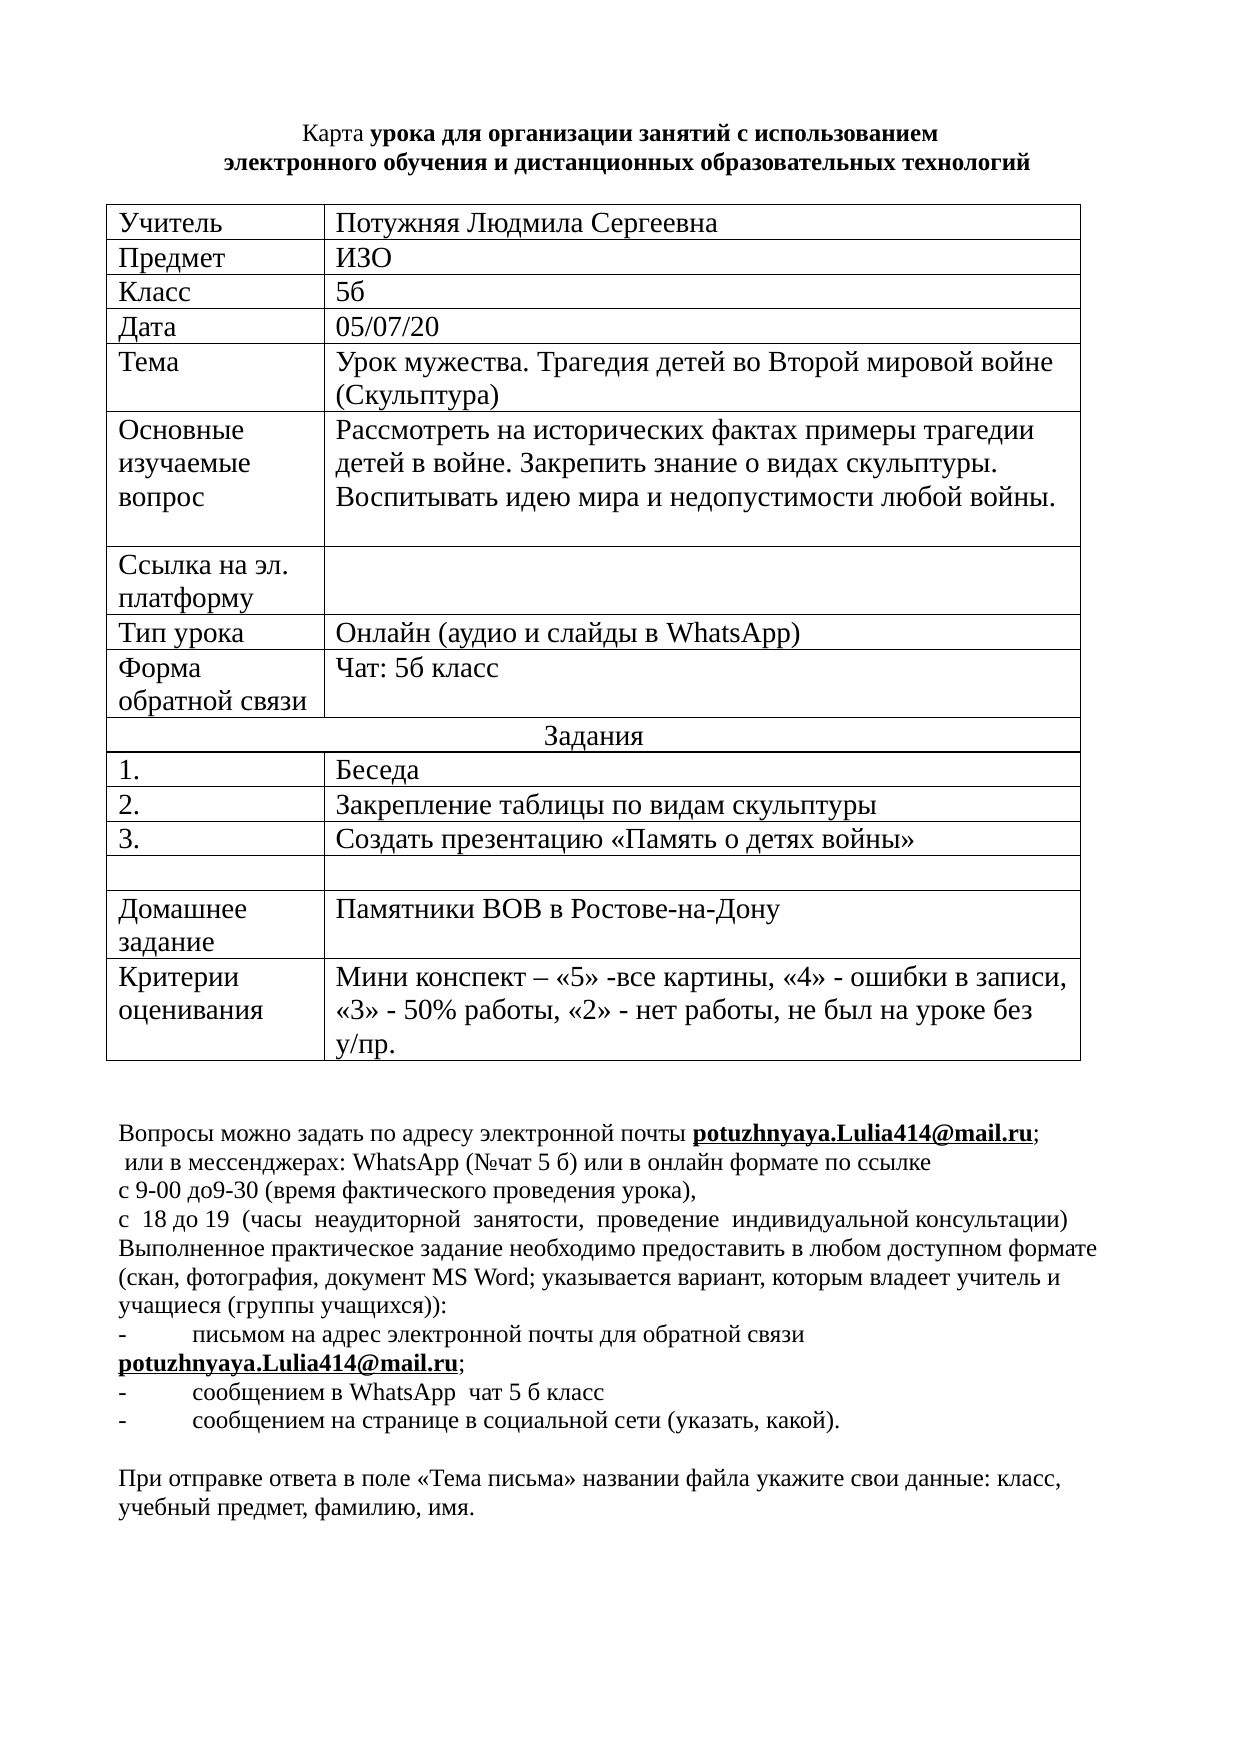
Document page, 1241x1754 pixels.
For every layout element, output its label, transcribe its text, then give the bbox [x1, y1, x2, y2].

table_cell Беседа [325, 753, 1080, 786]
text или в мессенджерах: WhatsApp (№чат 5 б) или в онлайн формате по ссылке [118, 1147, 1122, 1176]
table_cell Задания [107, 718, 1080, 751]
table_cell [325, 856, 1080, 890]
table_cell Рассмотреть на исторических фактах примеры трагедии детей в войне. Закрепить знание о видах скульптуры. Воспитывать идею мира и недопустимости любой войны. [325, 412, 1080, 546]
text - сообщением на странице в социальной сети (указать, какой). [118, 1406, 1122, 1434]
table_cell 1. [107, 753, 324, 786]
table_header Потужняя Людмила Сергеевна [325, 205, 1080, 239]
table_cell Тип урока [107, 615, 324, 649]
table_cell Памятники ВОВ в Ростове-на-Дону [325, 891, 1080, 958]
table_cell Урок мужества. Трагедия детей во Второй мировой войне (Скульптура) [325, 344, 1080, 411]
text с 9-00 до9-30 (время фактического проведения урока), [118, 1176, 1122, 1204]
table_cell Чат: 5б класс [325, 650, 1080, 717]
table_cell Закрепление таблицы по видам скульптуры [325, 787, 1080, 821]
text с 18 до 19 (часы неаудиторной занятости, проведение индивидуальной консультации) [118, 1204, 1122, 1233]
text электронного обучения и дистанционных образовательных технологий [118, 147, 1137, 176]
table_cell 3. [107, 822, 324, 855]
table_cell Предмет [107, 240, 324, 273]
table_cell Форма обратной связи [107, 650, 324, 717]
table_cell 5б [325, 275, 1080, 308]
table_cell Онлайн (аудио и слайды в WhatsApp) [325, 615, 1080, 649]
table_cell Ссылка на эл. платформу [107, 547, 324, 614]
table_header Учитель [107, 205, 324, 239]
table_cell Дата [107, 309, 324, 343]
table_cell ИЗО [325, 240, 1080, 273]
table_cell Критерии оценивания [107, 959, 324, 1059]
table_cell Тема [107, 344, 324, 411]
text Карта урока для организации занятий с использованием [118, 118, 1122, 147]
table_cell Создать презентацию «Память о детях войны» [325, 822, 1080, 855]
table_cell 07.05.20 [325, 309, 1080, 343]
text При отправке ответа в поле «Тема письма» названии файла укажите свои данные: класс, учебный предмет, фамилию, имя. [118, 1463, 1122, 1521]
text - сообщением в WhatsApp чат 5 б класс [118, 1377, 1122, 1406]
text Выполненное практическое задание необходимо предоставить в любом доступном формате (скан, фотография, документ MS Word; указывается вариант, которым владеет учитель и учащиеся (группы учащихся)): [118, 1233, 1122, 1319]
table_cell 2. [107, 787, 324, 821]
table_cell Домашнее задание [107, 891, 324, 958]
table_cell [107, 856, 324, 890]
text - письмом на адрес электронной почты для обратной связи potuzhnyaya.Lulia414@mail.ru; [118, 1319, 1122, 1377]
table_cell [325, 547, 1080, 614]
table_cell Мини конспект – «5» -все картины, «4» - ошибки в записи, «3» - 50% работы, «2» - нет работы, не был на уроке без у/пр. [325, 959, 1080, 1059]
table_cell Класс [107, 275, 324, 308]
text Вопросы можно задать по адресу электронной почты potuzhnyaya.Lulia414@mail.ru; [118, 1118, 1122, 1147]
table_cell Основные изучаемые вопрос [107, 412, 324, 546]
